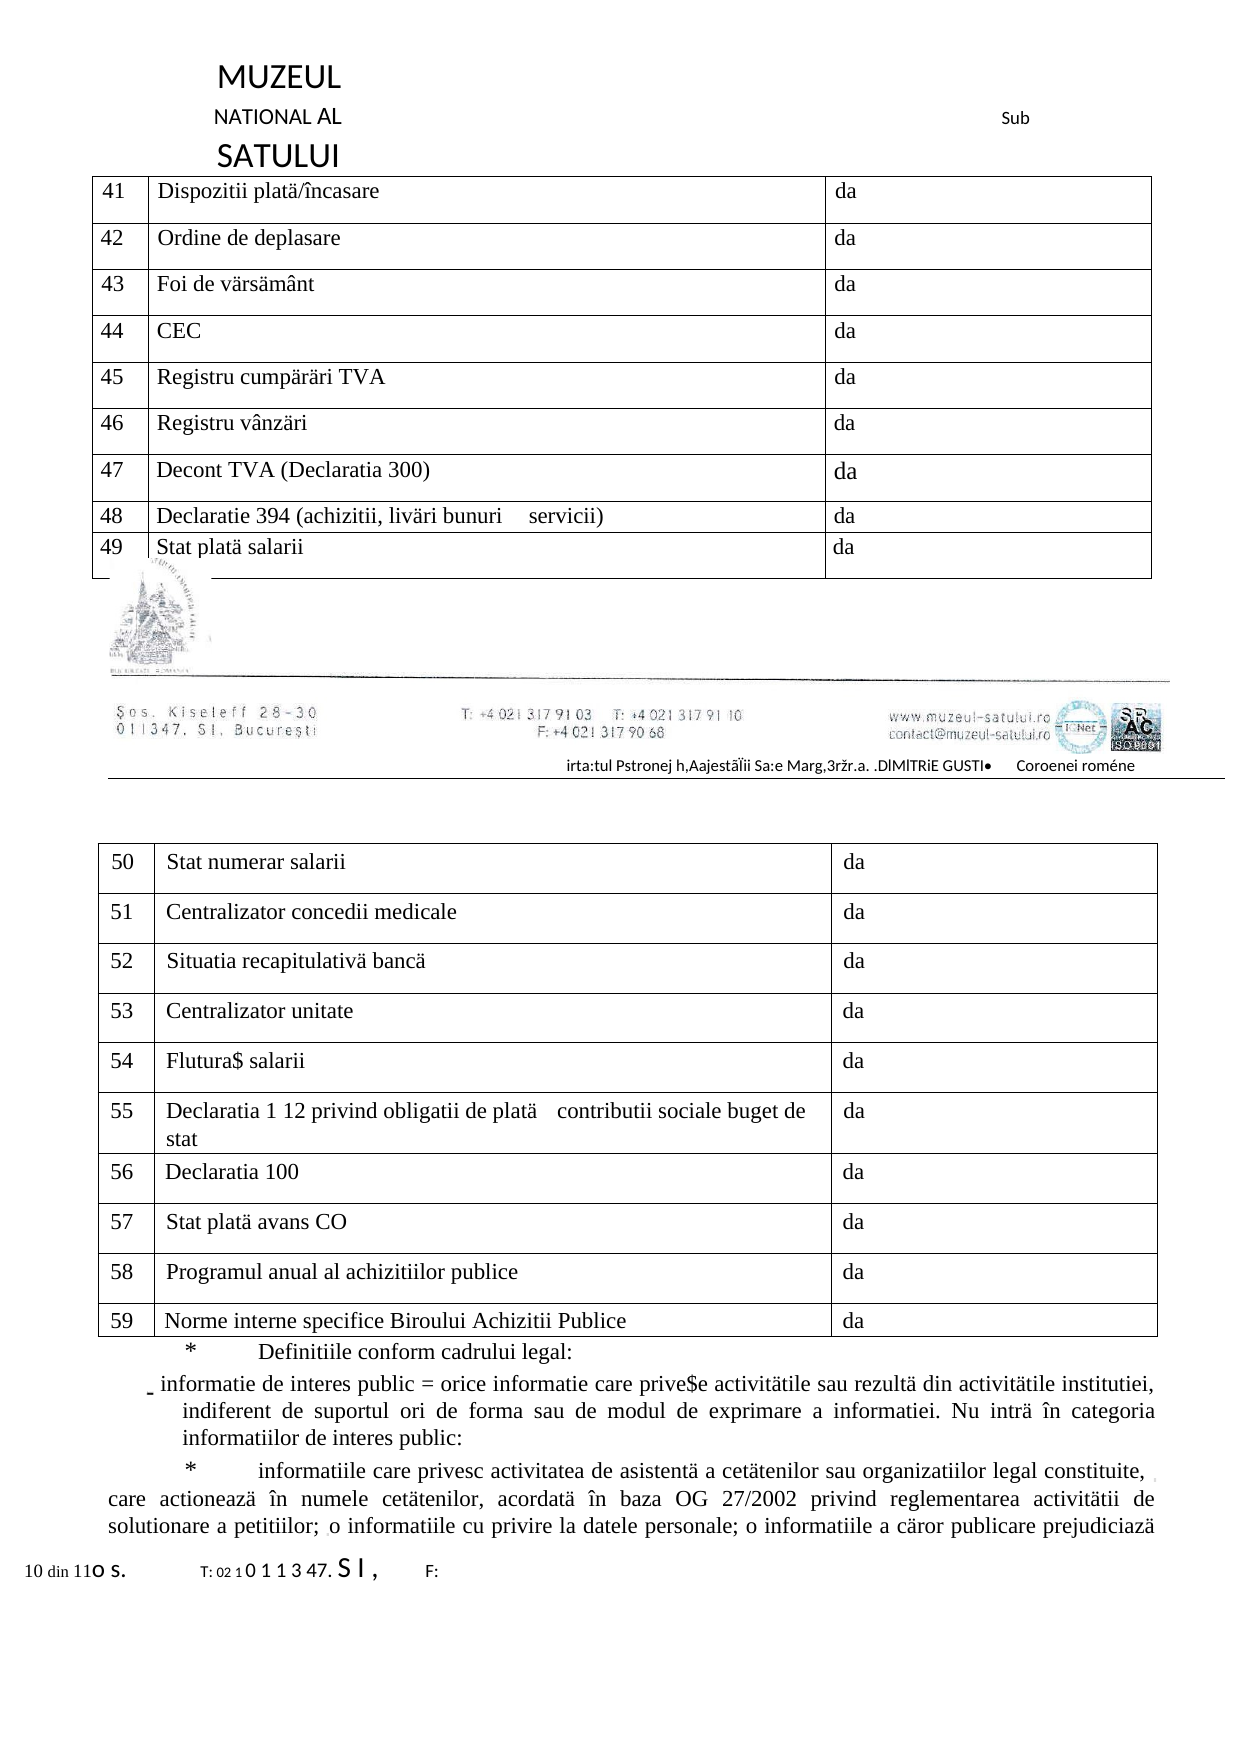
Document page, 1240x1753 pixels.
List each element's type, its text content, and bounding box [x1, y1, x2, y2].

table_cell Declaratia 1 12 privind obligatii de platä stat [155, 1093, 557, 1153]
table_cell 55 [99, 1093, 154, 1153]
table_cell Declaratie 394 (achizitii, liväri bunuri [149, 502, 528, 532]
table_cell [557, 1254, 831, 1303]
table_cell [557, 944, 831, 992]
table_cell da [826, 177, 1151, 222]
table_cell da [832, 1304, 1157, 1336]
table_cell [529, 177, 825, 222]
table_cell da [826, 316, 1151, 361]
table_cell Ordine de deplasare [149, 224, 528, 269]
table_cell contributii sociale buget de [557, 1093, 831, 1153]
table_cell [557, 994, 831, 1042]
table_cell Foi de värsämânt [149, 270, 528, 315]
table_cell Centralizator unitate [155, 994, 557, 1042]
table_cell 58 [99, 1254, 154, 1303]
table_cell da [826, 224, 1151, 269]
list informatiile care privesc activitatea de asistentä a cetätenilor sau organizatiilor legal constituite, care actioneazä în numele cetätenilor, acordatä în baza OG 27/2002 privind reglementarea activitätii de solutionare a petitiilor; o informatiile cu privire la datele personale; o informatiile a cäror publicare prejudiciazä [108, 1455, 1156, 1538]
table_cell da [826, 533, 1151, 578]
table_cell 59 [99, 1304, 154, 1336]
table_cell 53 [99, 994, 154, 1042]
table_cell da [826, 409, 1151, 454]
table_header Stat numerar salarii [155, 844, 557, 893]
table_cell [529, 270, 825, 315]
table_cell 46 [93, 409, 148, 454]
table_cell 54 [99, 1043, 154, 1092]
list Definitiile conform cadrului legal: [108, 1337, 1156, 1365]
table_cell [557, 1043, 831, 1092]
table_cell da [832, 1254, 1157, 1303]
table_cell Declaratia 100 [155, 1154, 557, 1203]
text irta:tul Pstronej h,AajestãÏii Sa:e Marg,3ržr.a. .DlMlTRiE GUSTI• Coroenei roméne [217, 755, 1135, 776]
table_cell [557, 1154, 831, 1203]
table_cell [529, 224, 825, 269]
table_cell 57 [99, 1204, 154, 1253]
table_cell Programul anual al achizitiilor publice [155, 1254, 557, 1303]
table_cell da [832, 994, 1157, 1042]
table_cell Registru cumpäräri TVA [149, 363, 528, 408]
table_cell da [832, 894, 1157, 943]
table_cell servicii) [529, 502, 825, 532]
table_cell 49 [93, 533, 148, 578]
table_cell da [826, 455, 1151, 501]
table_cell Dispozitii platä/încasare [149, 177, 528, 222]
table_cell da [832, 944, 1157, 992]
table_cell Registru vânzäri [149, 409, 528, 454]
table_cell da [832, 1154, 1157, 1203]
table_cell Stat platä avans CO [155, 1204, 557, 1253]
table_cell Stat platä salarii [149, 533, 528, 578]
table_cell 45 [93, 363, 148, 408]
table_cell da [832, 1204, 1157, 1253]
table_cell [529, 363, 825, 408]
table_cell da [826, 363, 1151, 408]
table_cell Centralizator concedii medicale [155, 894, 557, 943]
table_cell 48 [93, 502, 148, 532]
table_cell [529, 316, 825, 361]
table_header 50 [99, 844, 154, 893]
table_cell 43 [93, 270, 148, 315]
table_cell [529, 409, 825, 454]
table_cell da [832, 1043, 1157, 1092]
table_cell 47 [93, 455, 148, 501]
text informatie de interes public = orice informatie care prive$e activitätile sau rezultä din activitätile institutiei, indiferent de suportul ori de forma sau de modul de exprimare a informatiei. Nu inträ în categoria informatiilor de interes public: [146, 1370, 1156, 1451]
table_cell [529, 533, 825, 578]
table_cell 56 [99, 1154, 154, 1203]
table_cell da [826, 270, 1151, 315]
table_cell Situatia recapitulativä bancä [155, 944, 557, 992]
table_cell Norme interne specifice Biroului Achizitii Publice [155, 1304, 831, 1336]
table_cell 52 [99, 944, 154, 992]
table_header [557, 844, 831, 893]
table_cell [529, 455, 825, 501]
table_cell Decont TVA (Declaratia 300) [149, 455, 528, 501]
table_cell CEC [149, 316, 528, 361]
table_cell 44 [93, 316, 148, 361]
table_cell 41 [93, 177, 148, 222]
table_header da [832, 844, 1157, 893]
table_cell [557, 894, 831, 943]
table_cell 42 [93, 224, 148, 269]
table_cell 51 [99, 894, 154, 943]
table_cell da [832, 1093, 1157, 1153]
table_cell da [826, 502, 1151, 532]
table_cell [557, 1204, 831, 1253]
table_cell Flutura$ salarii [155, 1043, 557, 1092]
